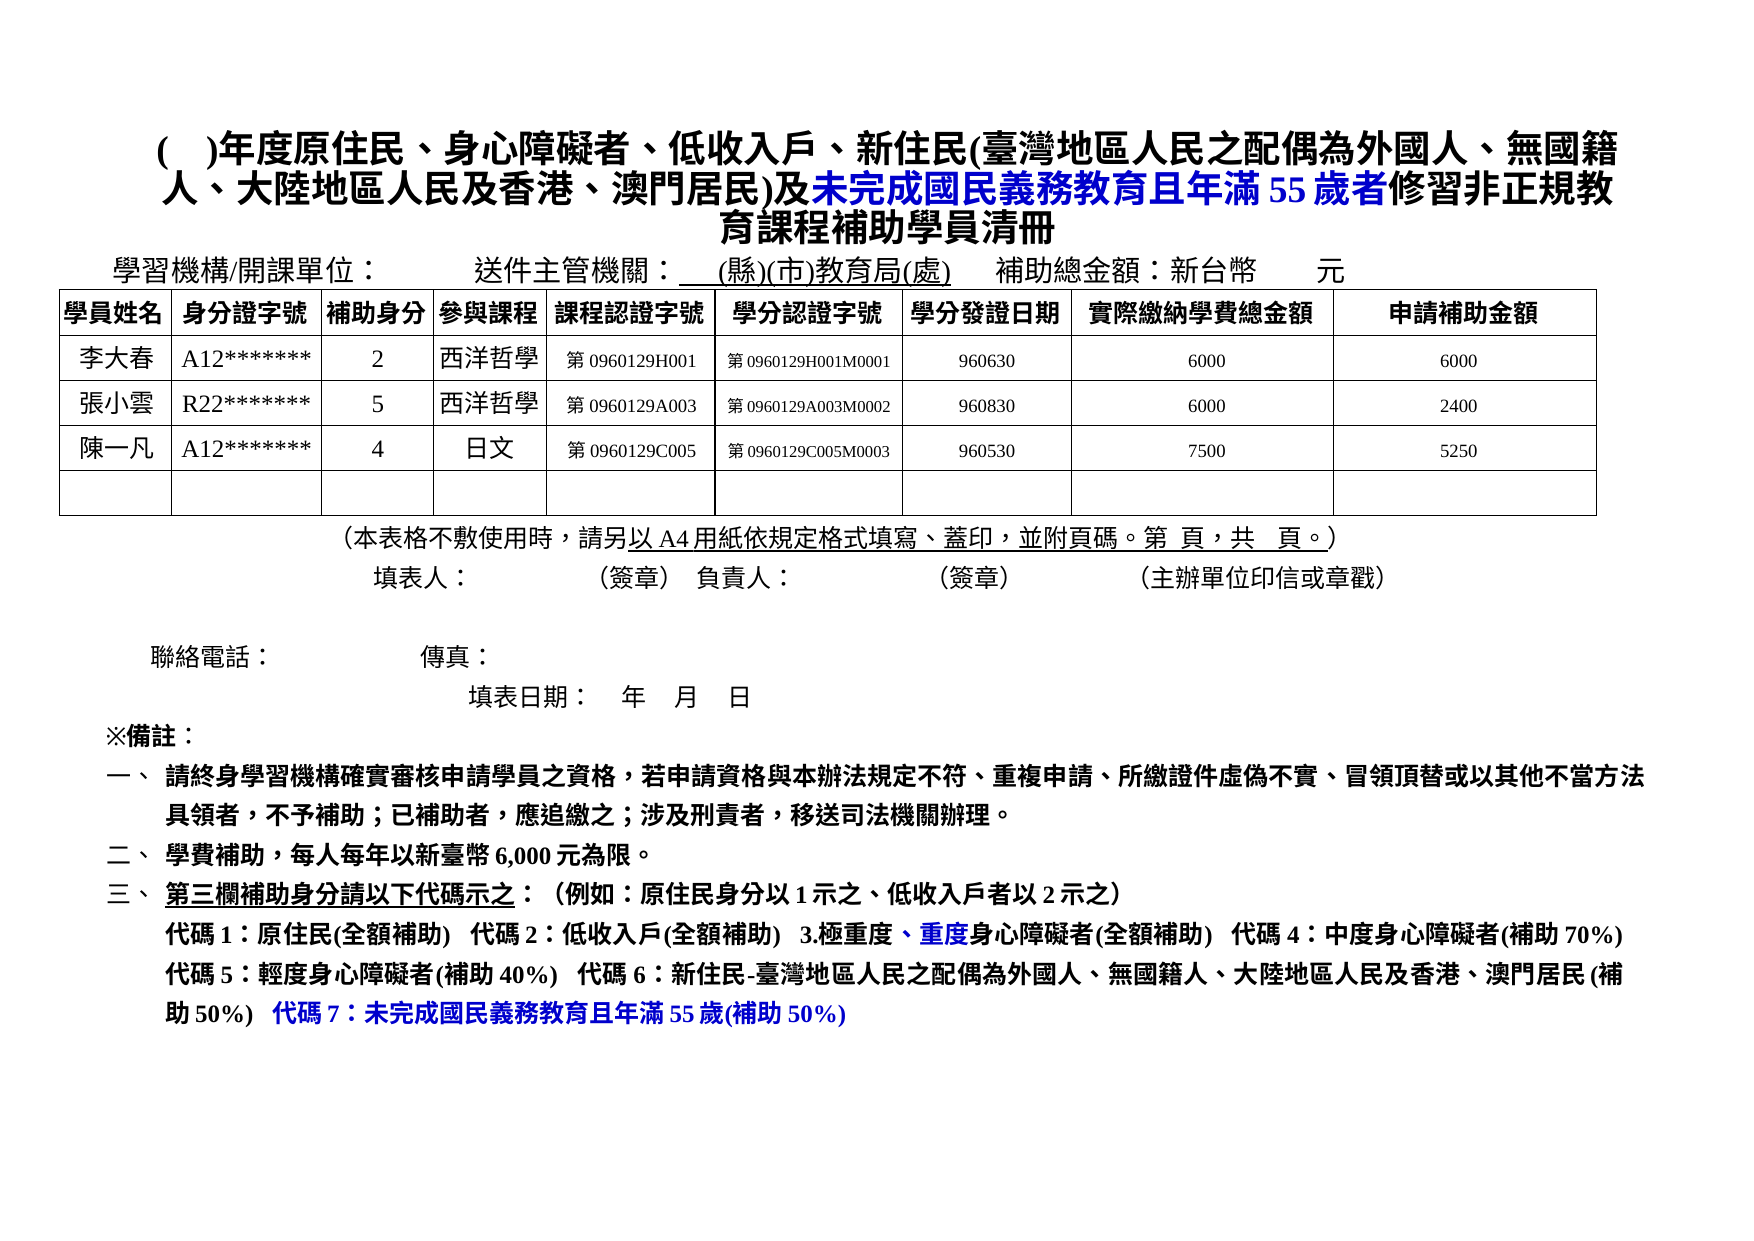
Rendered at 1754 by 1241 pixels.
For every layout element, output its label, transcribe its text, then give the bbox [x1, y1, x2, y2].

table_cell 7500 [1072, 426, 1333, 470]
text 學習機構/開課單位： 送件主管機關： (縣)(市)教育局(處) 補助總金額：新台幣 元 [112, 250, 1624, 289]
table_cell [322, 471, 433, 515]
table_cell [716, 471, 902, 515]
text 聯絡電話： 傳真： [103, 635, 1624, 674]
table_cell 張小雲 [60, 381, 171, 425]
text 填表人： （簽章） 負責人： （簽章） （主辦單位印信或章戳） [150, 556, 1624, 595]
table_cell 6000 [1072, 381, 1333, 425]
table_cell 5250 [1334, 426, 1596, 470]
table_cell 第0960129H001M0001 [716, 336, 902, 379]
table_header 實際繳納學費總金額 [1072, 290, 1333, 334]
table_cell [903, 471, 1071, 515]
list 學費補助，每人每年以新臺幣6,000元為限。 [106, 833, 1647, 872]
table_cell 2400 [1334, 381, 1596, 425]
table_cell 第0960129H001 [547, 336, 714, 379]
text ※備註： [106, 714, 1647, 753]
table_cell [60, 471, 171, 515]
table_cell A12******* [172, 336, 321, 379]
table_header 身分證字號 [172, 290, 321, 334]
table_cell [172, 471, 321, 515]
table_header 申請補助金額 [1334, 290, 1596, 334]
table_cell 960530 [903, 426, 1071, 470]
table_cell 960830 [903, 381, 1071, 425]
table_cell R22******* [172, 381, 321, 425]
table_cell 960630 [903, 336, 1071, 379]
table_header 課程認證字號 [547, 290, 714, 334]
table_cell [547, 471, 714, 515]
table_header 學分認證字號 [716, 290, 902, 334]
table_cell 陳一凡 [60, 426, 171, 470]
table_cell 第0960129A003 [547, 381, 714, 425]
list 請終身學習機構確實審核申請學員之資格，若申請資格與本辦法規定不符、重複申請、所繳證件虛偽不實、冒領頂替或以其他不當方法具領者，不予補助；已補助者，應追繳之；涉及刑責者，移送司法機關辦理。 [106, 753, 1647, 833]
table_cell [1334, 471, 1596, 515]
table_cell 6000 [1334, 336, 1596, 379]
table_cell 第0960129A003M0002 [716, 381, 902, 425]
table_cell 西洋哲學 [434, 381, 546, 425]
table_cell 日文 [434, 426, 546, 470]
table_header 補助身分 [322, 290, 433, 334]
list 第三欄補助身分請以下代碼示之：（例如：原住民身分以1示之、低收入戶者以2示之） [106, 872, 1647, 912]
table_header 學員姓名 [60, 290, 171, 334]
table_cell 第0960129C005 [547, 426, 714, 470]
table_cell 6000 [1072, 336, 1333, 379]
text 代碼1：原住民(全額補助) 代碼2：低收入戶(全額補助) 3.極重度、重度身心障礙者(全額補助) 代碼4：中度身心障礙者(補助70%) 代碼5：輕度身心障礙者(補助40%) 代碼6：新住民-臺灣地區人民之配偶為外國人、無國籍人、大陸地區人民及香港、澳門居民(補助50%) 代碼7：未完成國民義務教育且年滿55歲(補助50%) [165, 912, 1624, 1031]
table_header 參與課程 [434, 290, 546, 334]
table_cell 4 [322, 426, 433, 470]
text 填表日期： 年 月 日 [103, 674, 1624, 714]
table_cell 5 [322, 381, 433, 425]
table_header 學分發證日期 [903, 290, 1071, 334]
table_cell A12******* [172, 426, 321, 470]
text ( )年度原住民、身心障礙者、低收入戶、新住民(臺灣地區人民之配偶為外國人、無國籍人、大陸地區人民及香港、澳門居民)及未完成國民義務教育且年滿55歲者修習非正規教育課程補助學員清冊 [150, 131, 1624, 250]
table_cell 第0960129C005M0003 [716, 426, 902, 470]
text （本表格不敷使用時，請另以A4用紙依規定格式填寫、蓋印，並附頁碼。第 頁，共 頁。） [56, 516, 1624, 556]
table_cell [1072, 471, 1333, 515]
table_cell [434, 471, 546, 515]
table_cell 2 [322, 336, 433, 379]
table_cell 西洋哲學 [434, 336, 546, 379]
table_cell 李大春 [60, 336, 171, 379]
